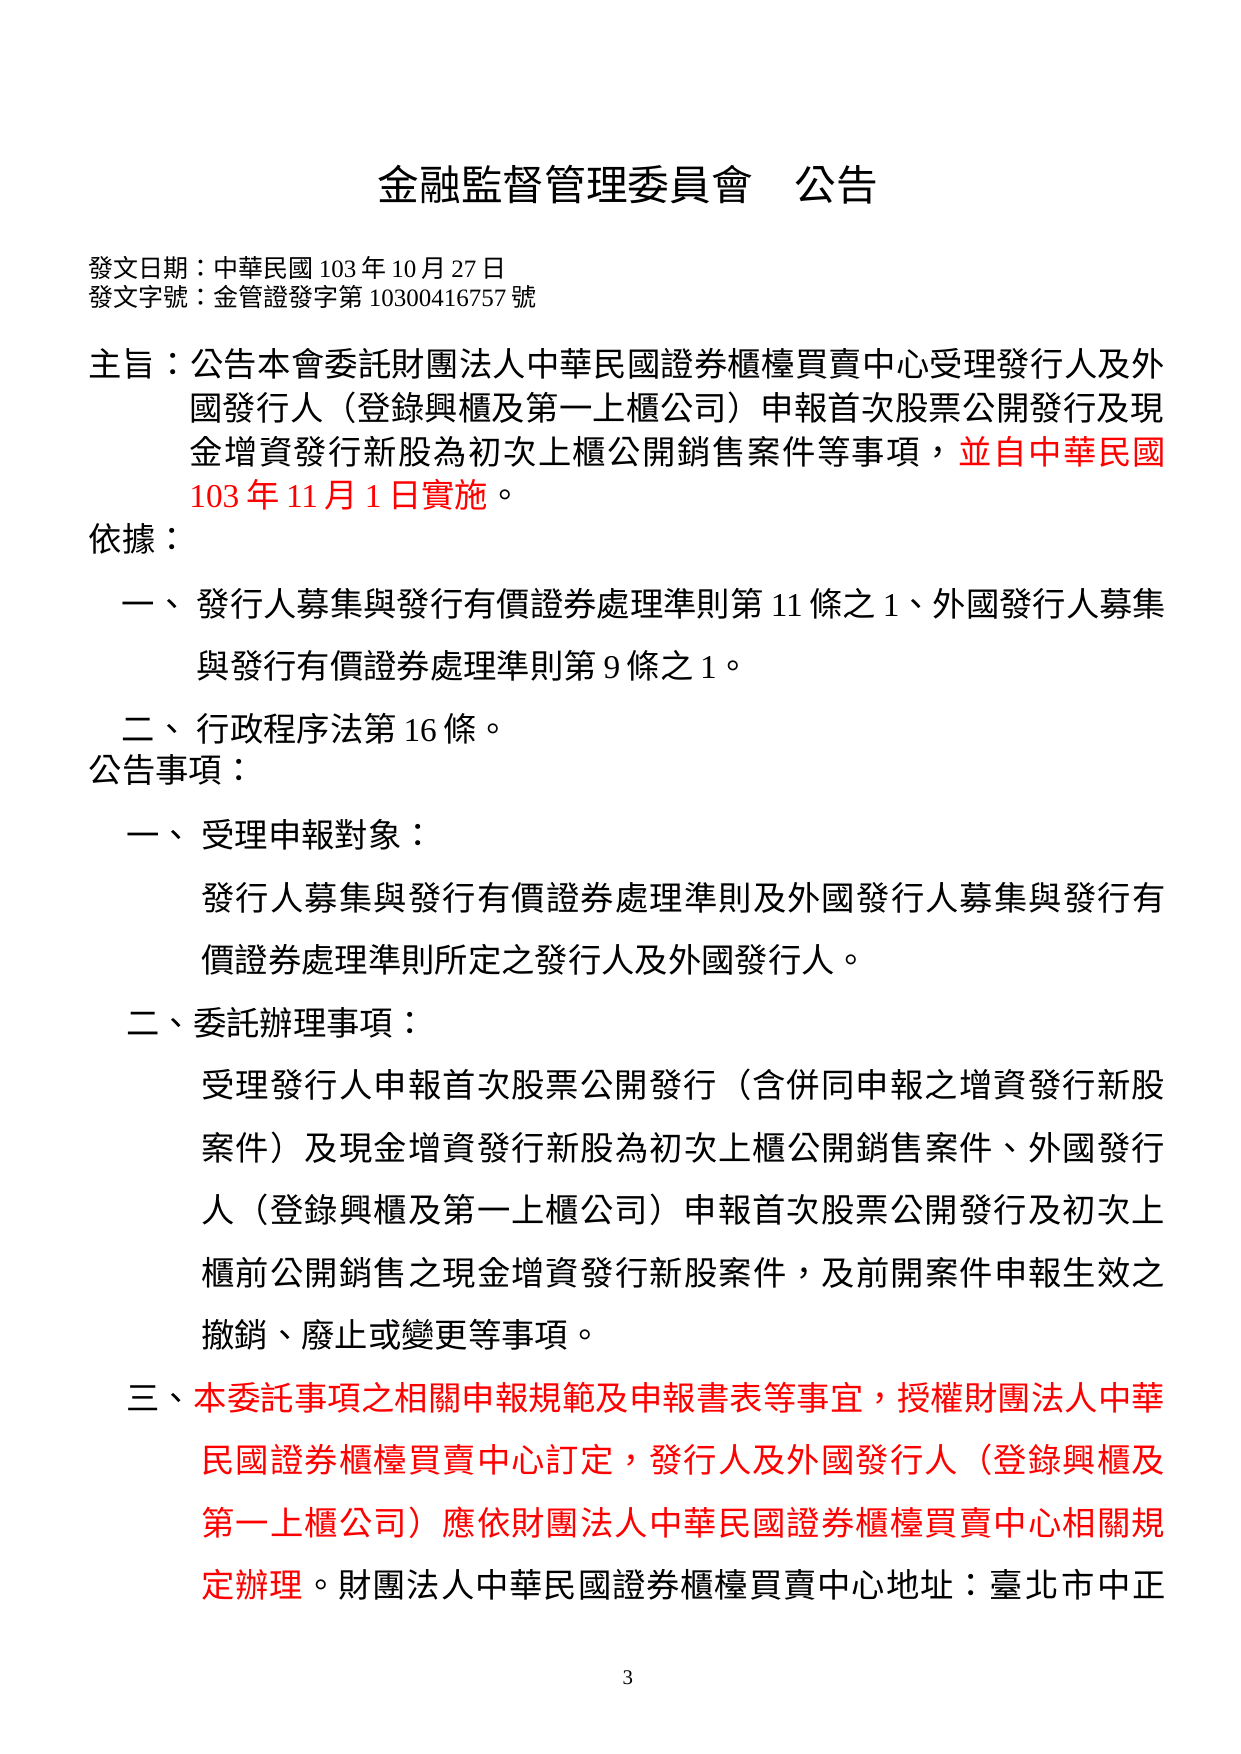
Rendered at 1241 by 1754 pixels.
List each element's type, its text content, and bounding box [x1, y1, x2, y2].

text 二、 行政程序法第16條。 [122, 685, 1166, 748]
text 一、 受理申報對象： [126, 792, 1166, 854]
text 二、委託辦理事項： [126, 979, 1166, 1042]
text 依據： [89, 517, 1166, 560]
text 公告事項： [89, 748, 1166, 792]
text 主旨：公告本會委託財團法人中華民國證券櫃檯買賣中心受理發行人及外國發行人（登錄興櫃及第一上櫃公司）申報首次股票公開發行及現金增資發行新股為初次上櫃公開銷售案件等事項，並自中華民國103年11月1日實施。 [89, 342, 1166, 517]
text 發文字號：金管證發字第10300416757號 [89, 283, 1166, 312]
text 三、本委託事項之相關申報規範及申報書表等事宜，授權財團法人中華民國證券櫃檯買賣中心訂定，發行人及外國發行人（登錄興櫃及第一上櫃公司）應依財團法人中華民國證券櫃檯買賣中心相關規定辦理。財團法人中華民國證券櫃檯買賣中心地址：臺北市中正 [126, 1354, 1166, 1604]
text 發行人募集與發行有價證券處理準則及外國發行人募集與發行有價證券處理準則所定之發行人及外國發行人。 [201, 854, 1166, 979]
text 發文日期：中華民國103年10月27日 [89, 254, 1166, 283]
text 一、 發行人募集與發行有價證券處理準則第11條之1、外國發行人募集與發行有價證券處理準則第9條之1。 [122, 560, 1166, 685]
text 金融監督管理委員會 公告 [89, 154, 1166, 212]
text 受理發行人申報首次股票公開發行（含併同申報之增資發行新股案件）及現金增資發行新股為初次上櫃公開銷售案件、外國發行人（登錄興櫃及第一上櫃公司）申報首次股票公開發行及初次上櫃前公開銷售之現金增資發行新股案件，及前開案件申報生效之撤銷、廢止或變更等事項。 [201, 1042, 1166, 1354]
